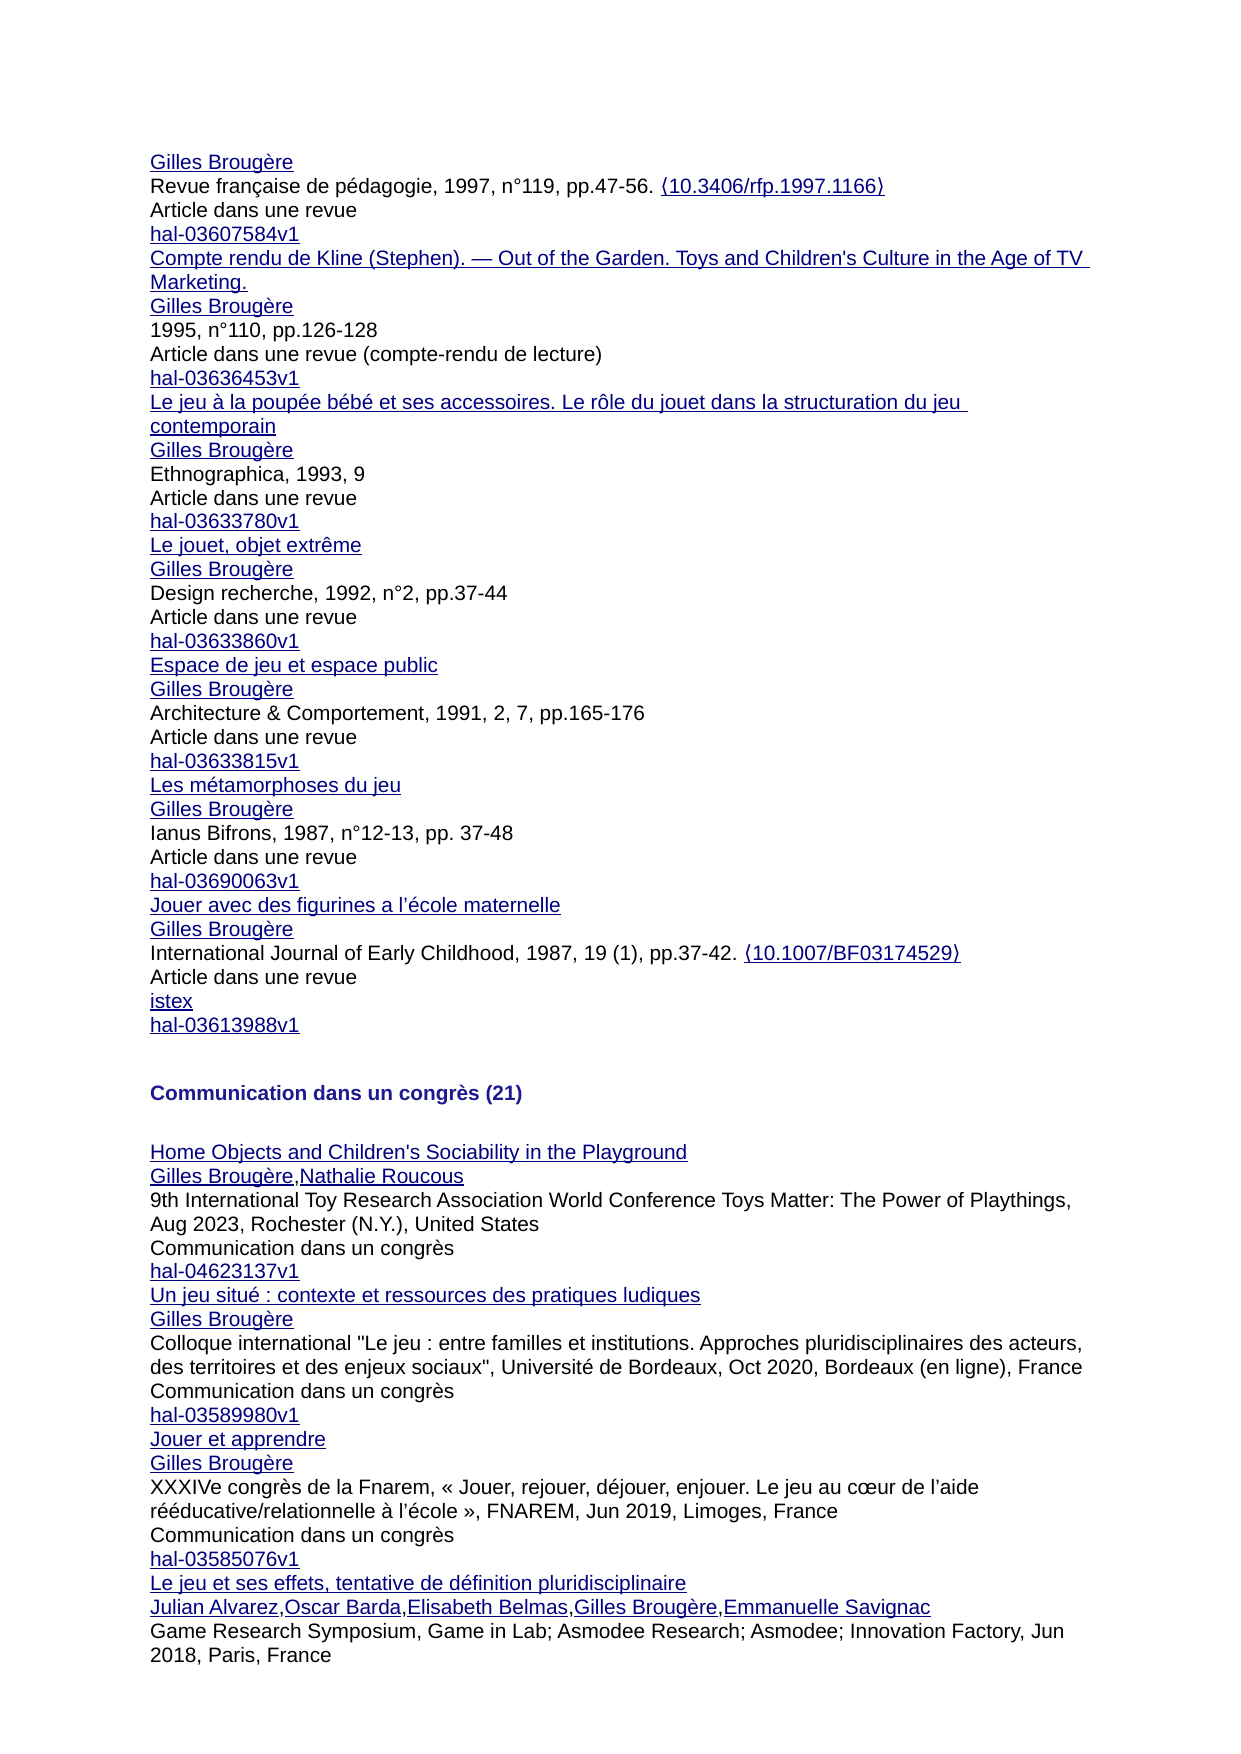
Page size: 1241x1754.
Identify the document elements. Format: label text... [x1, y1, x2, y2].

table_cell Marketing. Gilles Brougère 1995, n°110, pp.126-128 Article dans une revue (compte-rendu de lecture) hal-03636453v1 [150, 268, 1090, 389]
subtitle Communication dans un congrès (21) [150, 1081, 1090, 1105]
table_cell Espace de jeu et espace public Gilles Brougère Architecture & Comportement, 1991, 2, 7, pp.165-176 Article dans une revue hal-03633815v1 [150, 653, 1090, 773]
table_cell Gilles Brougère Revue française de pédagogie, 1997, n°119, pp.47-56. ⟨10.3406/rfp.1997.1166⟩ Article dans une revue hal-03607584v1 [150, 150, 1090, 246]
table_cell Un jeu situé : contexte et ressources des pratiques ludiques Gilles Brougère Colloque international "Le jeu : entre familles et institutions. Approches pluridisciplinaires des acteurs, des territoires et des enjeux sociaux", Université de Bordeaux, Oct 2020, Bordeaux (en ligne), France Communication dans un congrès hal-03589980v1 [150, 1283, 1090, 1427]
table_header Home Objects and Children's Sociability in the Playground Gilles Brougère,Nathalie Roucous 9th International Toy Research Association World Conference Toys Matter: The Power of Playthings, Aug 2023, Rochester (N.Y.), United States Communication dans un congrès hal-04623137v1 [150, 1140, 1090, 1283]
table_cell Jouer et apprendre Gilles Brougère XXXIVe congrès de la Fnarem, « Jouer, rejouer, déjouer, enjouer. Le jeu au cœur de l’aide rééducative/relationnelle à l’école », FNAREM, Jun 2019, Limoges, France Communication dans un congrès hal-03585076v1 [150, 1427, 1090, 1571]
table_cell Compte rendu de Kline (Stephen). — Out of the Garden. Toys and Children's Culture in the Age of TV [150, 246, 1090, 267]
table_cell Les métamorphoses du jeu Gilles Brougère Ianus Bifrons, 1987, n°12-13, pp. 37-48 Article dans une revue hal-03690063v1 [150, 773, 1090, 893]
table_cell Le jeu et ses effets, tentative de définition pluridisciplinaire Julian Alvarez,Oscar Barda,Elisabeth Belmas,Gilles Brougère,Emmanuelle Savignac Game Research Symposium, Game in Lab; Asmodee Research; Asmodee; Innovation Factory, Jun 2018, Paris, France [150, 1571, 1090, 1667]
table_cell Le jouet, objet extrême Gilles Brougère Design recherche, 1992, n°2, pp.37-44 Article dans une revue hal-03633860v1 [150, 533, 1090, 653]
table_cell Jouer avec des figurines a l’école maternelle Gilles Brougère International Journal of Early Childhood, 1987, 19 (1), pp.37-42. ⟨10.1007/BF03174529⟩ Article dans une revue istex hal-03613988v1 [150, 893, 1090, 1036]
table_cell Le jeu à la poupée bébé et ses accessoires. Le rôle du jouet dans la structuration du jeu contemporain Gilles Brougère Ethnographica, 1993, 9 Article dans une revue hal-03633780v1 [150, 390, 1090, 533]
